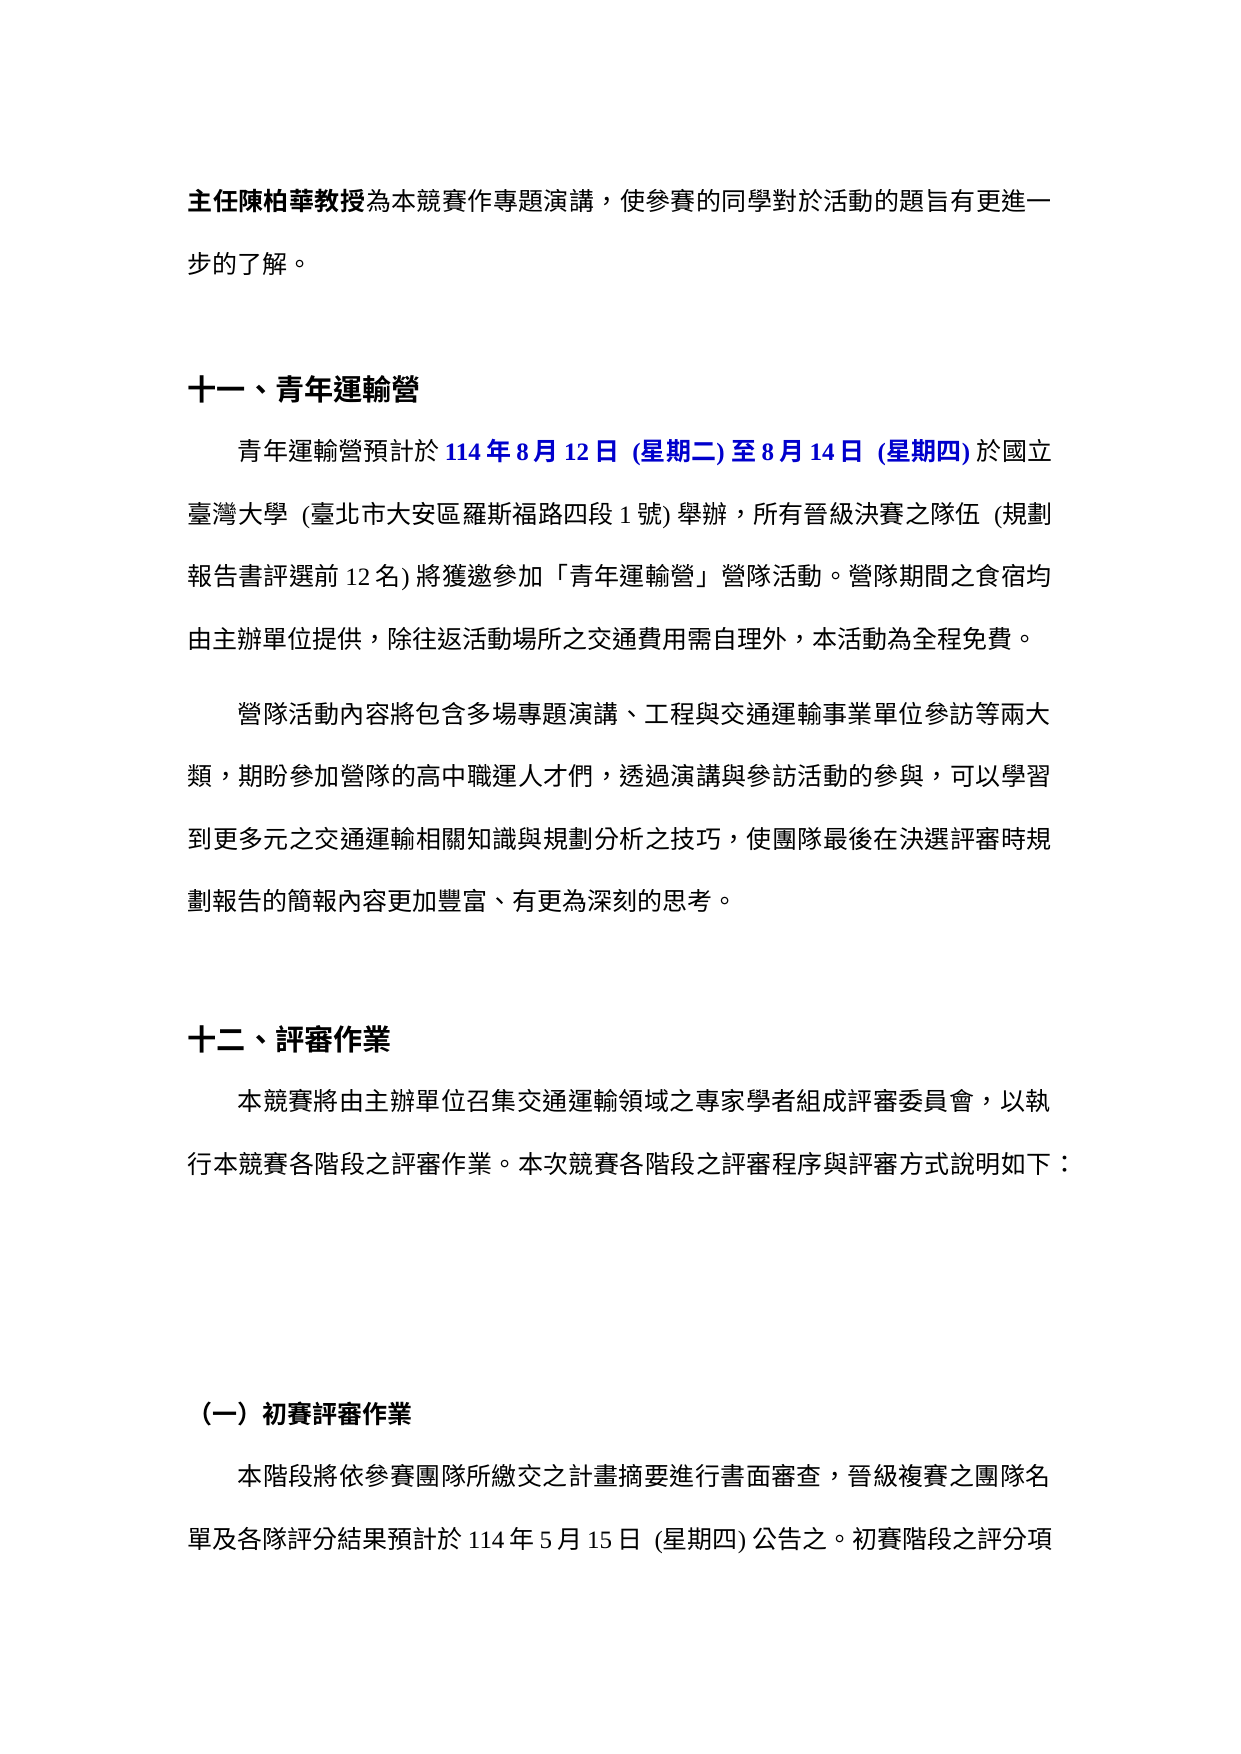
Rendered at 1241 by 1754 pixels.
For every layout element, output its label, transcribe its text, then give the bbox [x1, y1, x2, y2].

text 本階段將依參賽團隊所繳交之計畫摘要進行書面審查，晉級複賽之團隊名單及各隊評分結果預計於114年5月15日 (星期四) 公告之。初賽階段之評分項 [187, 1433, 1053, 1558]
text 十一、青年運輸營 [187, 346, 1053, 408]
text （一）初賽評審作業 [187, 1371, 1053, 1433]
text 營隊活動內容將包含多場專題演講、工程與交通運輸事業單位參訪等兩大類，期盼參加營隊的高中職運人才們，透過演講與參訪活動的參與，可以學習到更多元之交通運輸相關知識與規劃分析之技巧，使團隊最後在決選評審時規劃報告的簡報內容更加豐富、有更為深刻的思考。 [187, 671, 1053, 921]
text 十二、評審作業 [187, 996, 1053, 1058]
text 青年運輸營預計於114年8月12日 (星期二) 至8月14日 (星期四) 於國立臺灣大學 (臺北市大安區羅斯福路四段1號) 舉辦，所有晉級決賽之隊伍 (規劃報告書評選前12名) 將獲邀參加「青年運輸營」營隊活動。營隊期間之食宿均由主辦單位提供，除往返活動場所之交通費用需自理外，本活動為全程免費。 [187, 408, 1053, 658]
text 主任陳柏華教授為本競賽作專題演講，使參賽的同學對於活動的題旨有更進一步的了解。 [187, 158, 1053, 283]
text 本競賽將由主辦單位召集交通運輸領域之專家學者組成評審委員會，以執行本競賽各階段之評審作業。本次競賽各階段之評審程序與評審方式說明如下： [187, 1058, 1053, 1246]
